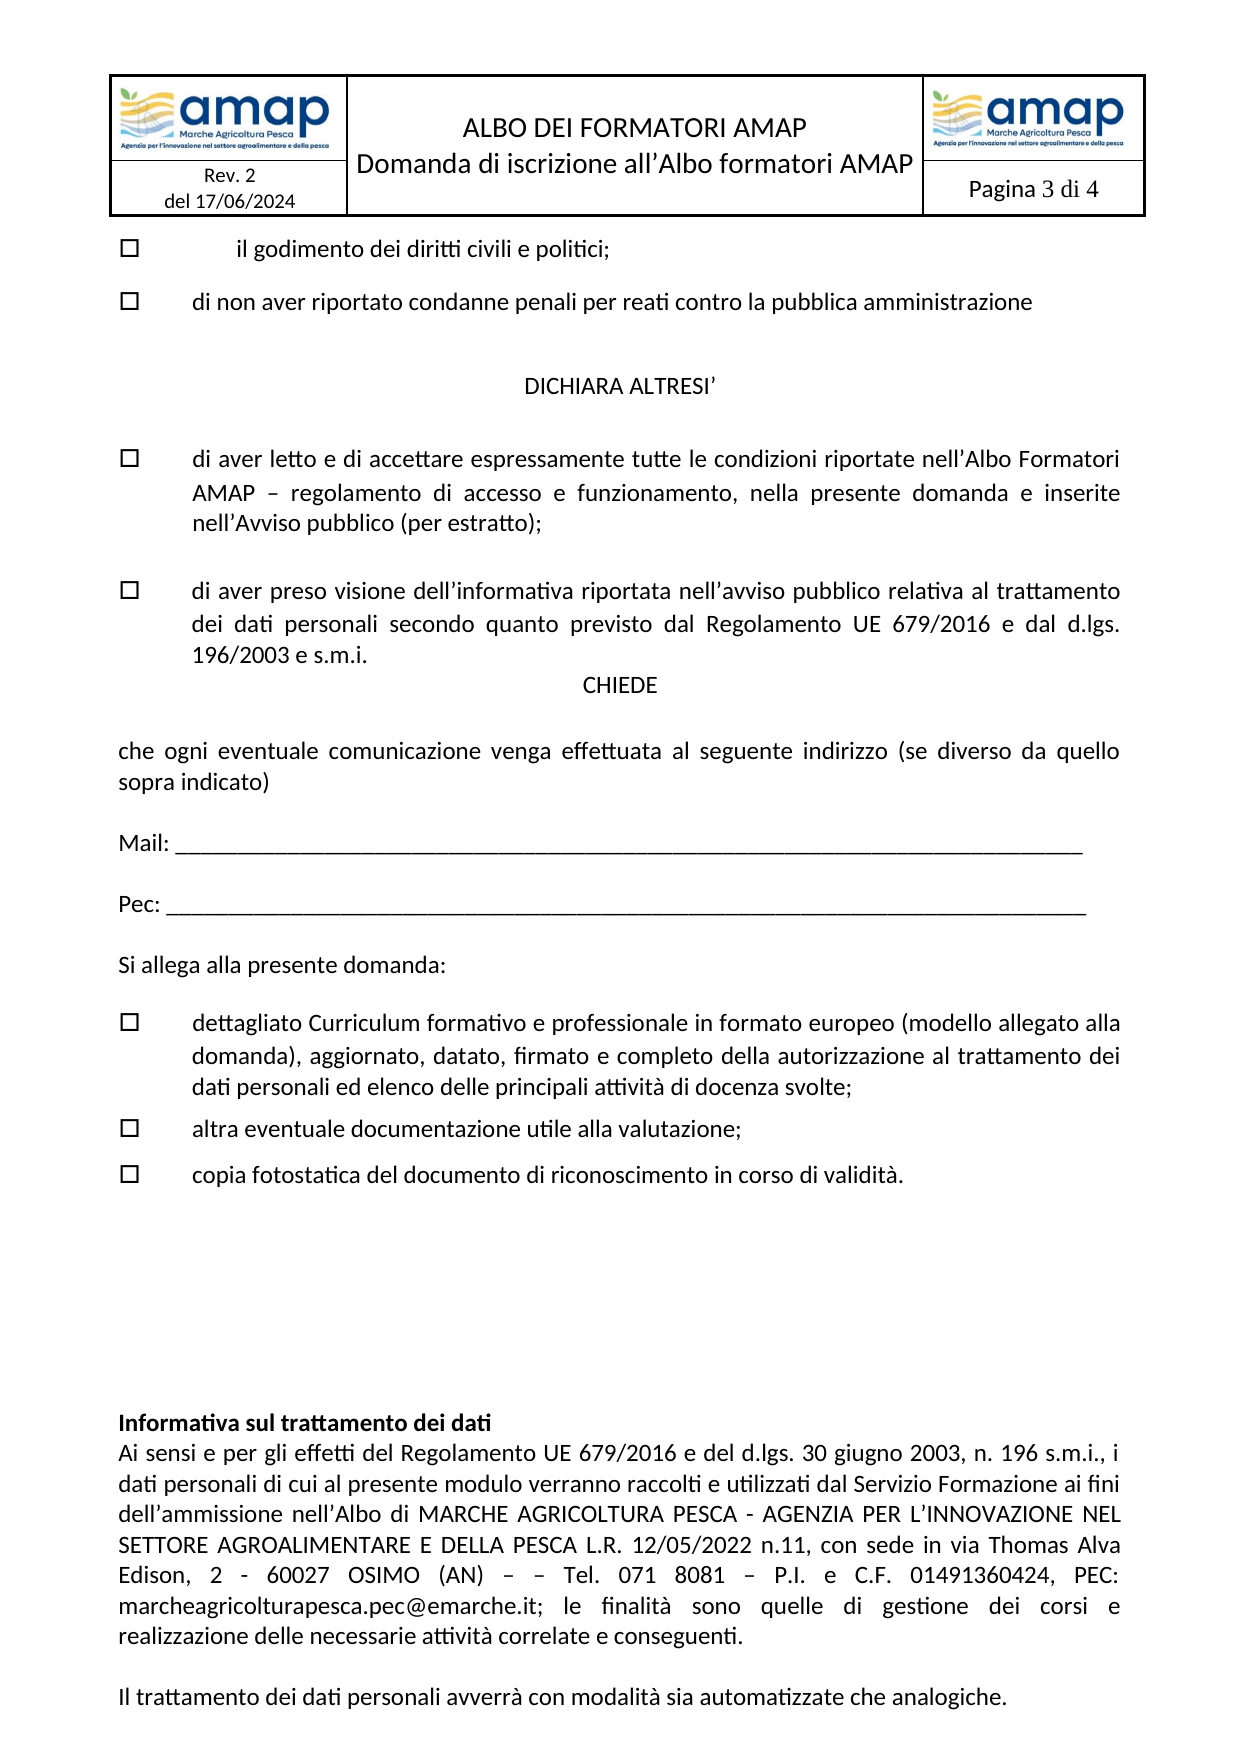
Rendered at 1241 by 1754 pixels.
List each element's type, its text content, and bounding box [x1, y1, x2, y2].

text Pec: __________________________________________________________________________ [118, 888, 1122, 918]
text Si allega alla presente domanda: [118, 949, 1122, 979]
text CHIEDE [118, 670, 1122, 700]
text □ di aver preso visione dell’informativa riportata nell’avviso pubblico relativa al trattamento dei dati personali secondo quanto previsto dal Regolamento UE 679/2016 e dal d.lgs. 196/2003 e s.m.i. [118, 563, 1122, 670]
text che ogni eventuale comunicazione venga effettuata al seguente indirizzo (se diverso da quello sopra indicato) [118, 735, 1122, 796]
text Mail: _________________________________________________________________________ [118, 827, 1122, 857]
text Il trattamento dei dati personali avverrà con modalità sia automatizzate che analogiche. [118, 1681, 1122, 1712]
text Ai sensi e per gli effetti del Regolamento UE 679/2016 e del d.lgs. 30 giugno 2003, n. 196 s.m.i., i dati personali di cui al presente modulo verranno raccolti e utilizzati dal Servizio Formazione ai fini dell’ammissione nell’Albo di MARCHE AGRICOLTURA PESCA - AGENZIA PER L’INNOVAZIONE NEL SETTORE AGROALIMENTARE E DELLA PESCA L.R. 12/05/2022 n.11, con sede in via Thomas Alva Edison, 2 - 60027 OSIMO (AN) – – Tel. 071 8081 – P.I. e C.F. 01491360424, PEC: marcheagricolturapesca.pec@emarche.it; le finalità sono quelle di gestione dei corsi e realizzazione delle necessarie attività correlate e conseguenti. [118, 1437, 1122, 1651]
text DICHIARA ALTRESI’ [118, 370, 1122, 400]
text □ di non aver riportato condanne penali per reati contro la pubblica amministrazione [118, 274, 1122, 320]
text □ di aver letto e di accettare espressamente tutte le condizioni riportate nell’Albo Formatori AMAP – regolamento di accesso e funzionamento, nella presente domanda e inserite nell’Avviso pubblico (per estratto); [118, 431, 1122, 538]
text Informativa sul trattamento dei dati [118, 1407, 1122, 1437]
text □ altra eventuale documentazione utile alla valutazione; [118, 1101, 1122, 1147]
text □ copia fotostatica del documento di riconoscimento in corso di validità. [118, 1147, 1122, 1193]
text □ il godimento dei diritti civili e politici; [118, 221, 1122, 267]
text □ dettagliato Curriculum formativo e professionale in formato europeo (modello allegato alla domanda), aggiornato, datato, firmato e completo della autorizzazione al trattamento dei dati personali ed elenco delle principali attività di docenza svolte; [118, 994, 1122, 1101]
